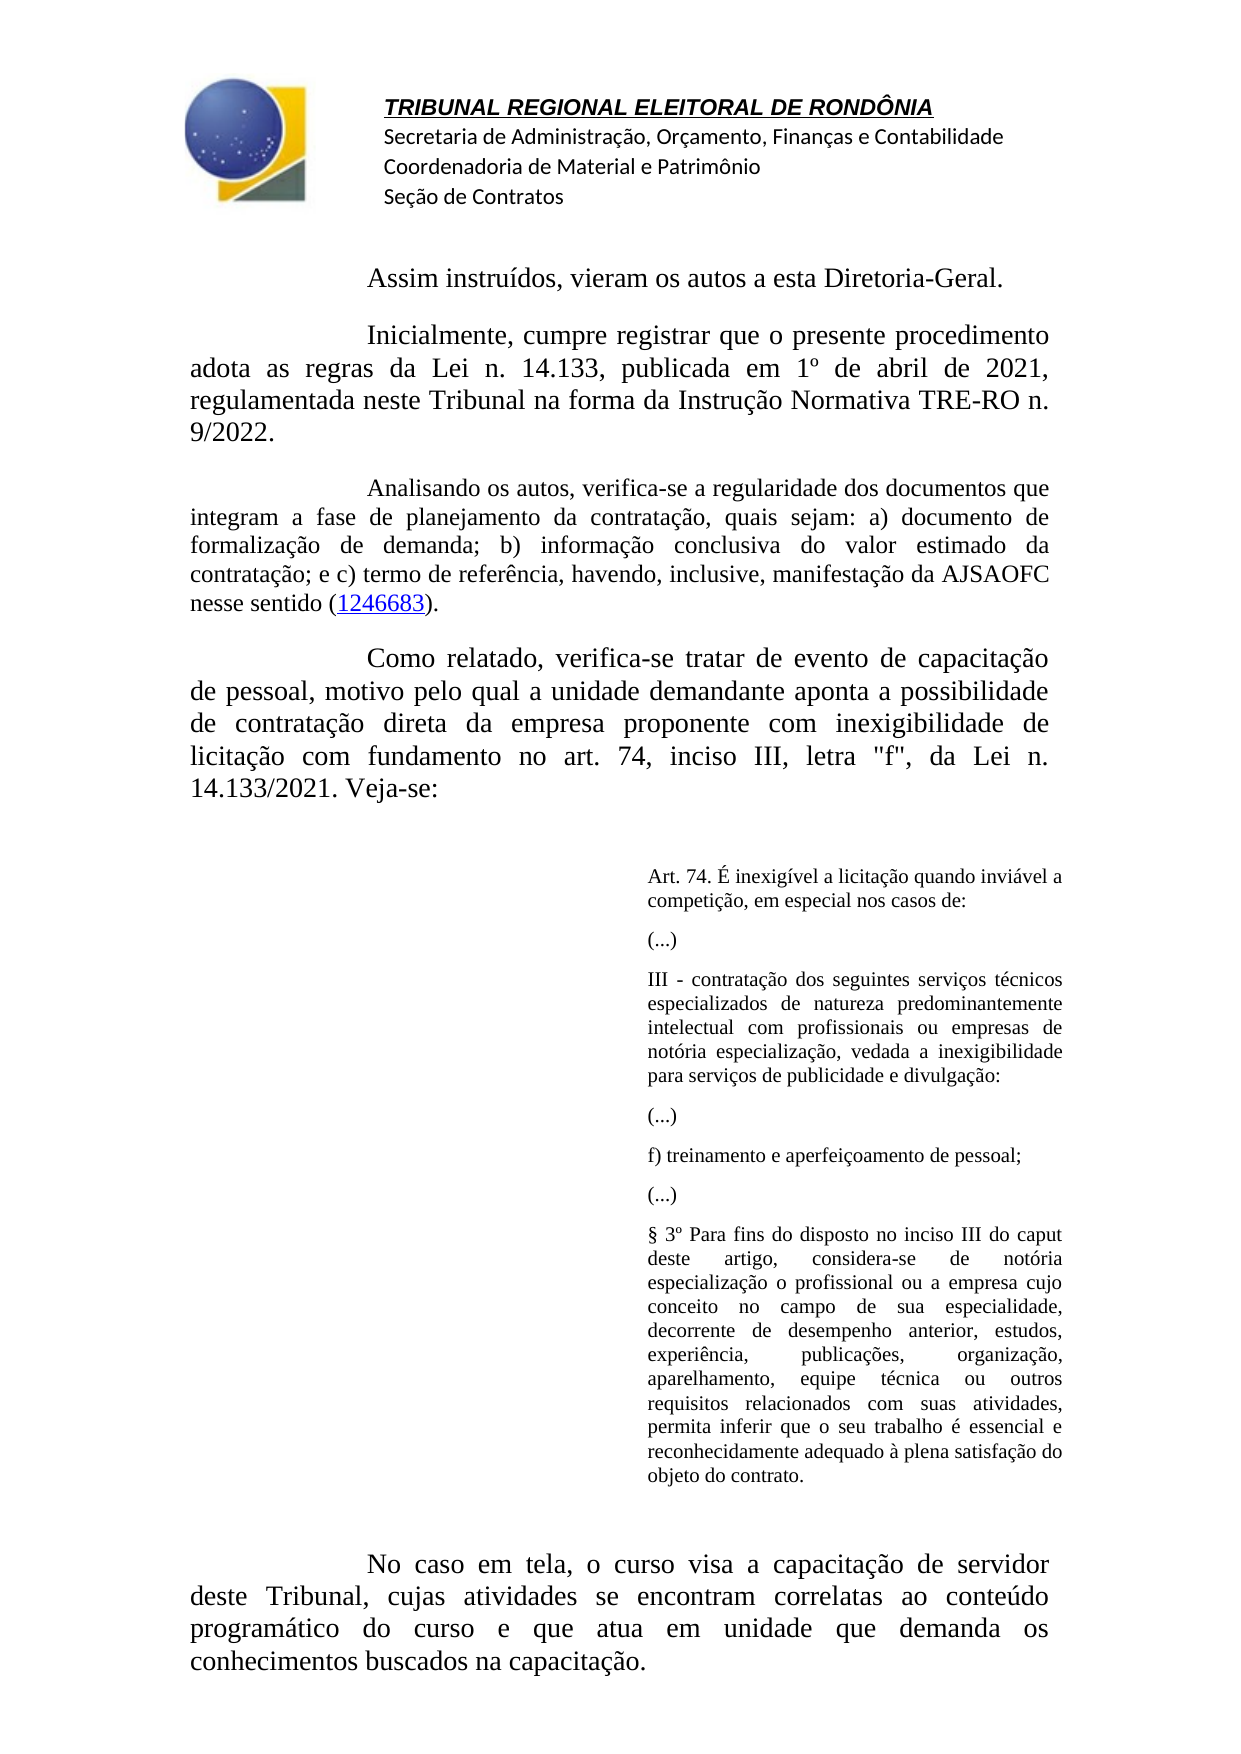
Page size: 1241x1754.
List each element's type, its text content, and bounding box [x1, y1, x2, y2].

text § 3º Para fins do disposto no inciso III do caput deste artigo, considera-se de notória especialização o profissional ou a empresa cujo conceito no campo de sua especialidade, decorrente de desempenho anterior, estudos, experiência, publicações, organização, aparelhamento, equipe técnica ou outros requisitos relacionados com suas atividades, permita inferir que o seu trabalho é essencial e reconhecidamente adequado à plena satisfação do objeto do contrato. [647, 1222, 1063, 1487]
text (...) [647, 1103, 1063, 1127]
text III - contratação dos seguintes serviços técnicos especializados de natureza predominantemente intelectual com profissionais ou empresas de notória especialização, vedada a inexigibilidade para serviços de publicidade e divulgação: [647, 967, 1063, 1087]
text Assim instruídos, vieram os autos a esta Diretoria-Geral. [190, 261, 1051, 293]
text f) treinamento e aperfeiçoamento de pessoal; [647, 1143, 1063, 1167]
text Inicialmente, cumpre registrar que o presente procedimento adota as regras da Lei n. 14.133, publicada em 1º de abril de 2021, regulamentada neste Tribunal na forma da Instrução Normativa TRE-RO n. 9/2022. [190, 318, 1051, 448]
text Art. 74. É inexigível a licitação quando inviável a competição, em especial nos casos de: [647, 863, 1063, 912]
text (...) [647, 1182, 1063, 1206]
text Analisando os autos, verifica-se a regularidade dos documentos que integram a fase de planejamento da contratação, quais sejam: a) documento de formalização de demanda; b) informação conclusiva do valor estimado da contratação; e c) termo de referência, havendo, inclusive, manifestação da AJSAOFC nesse sentido (1246683). [190, 473, 1051, 617]
text Como relatado, verifica-se tratar de evento de capacitação de pessoal, motivo pelo qual a unidade demandante aponta a possibilidade de contratação direta da empresa proponente com inexigibilidade de licitação com fundamento no art. 74, inciso III, letra "f", da Lei n. 14.133/2021. Veja-se: [190, 642, 1051, 803]
text No caso em tela, o curso visa a capacitação de servidor deste Tribunal, cujas atividades se encontram correlatas ao conteúdo programático do curso e que atua em unidade que demanda os conhecimentos buscados na capacitação. [190, 1547, 1051, 1676]
text (...) [647, 927, 1063, 951]
